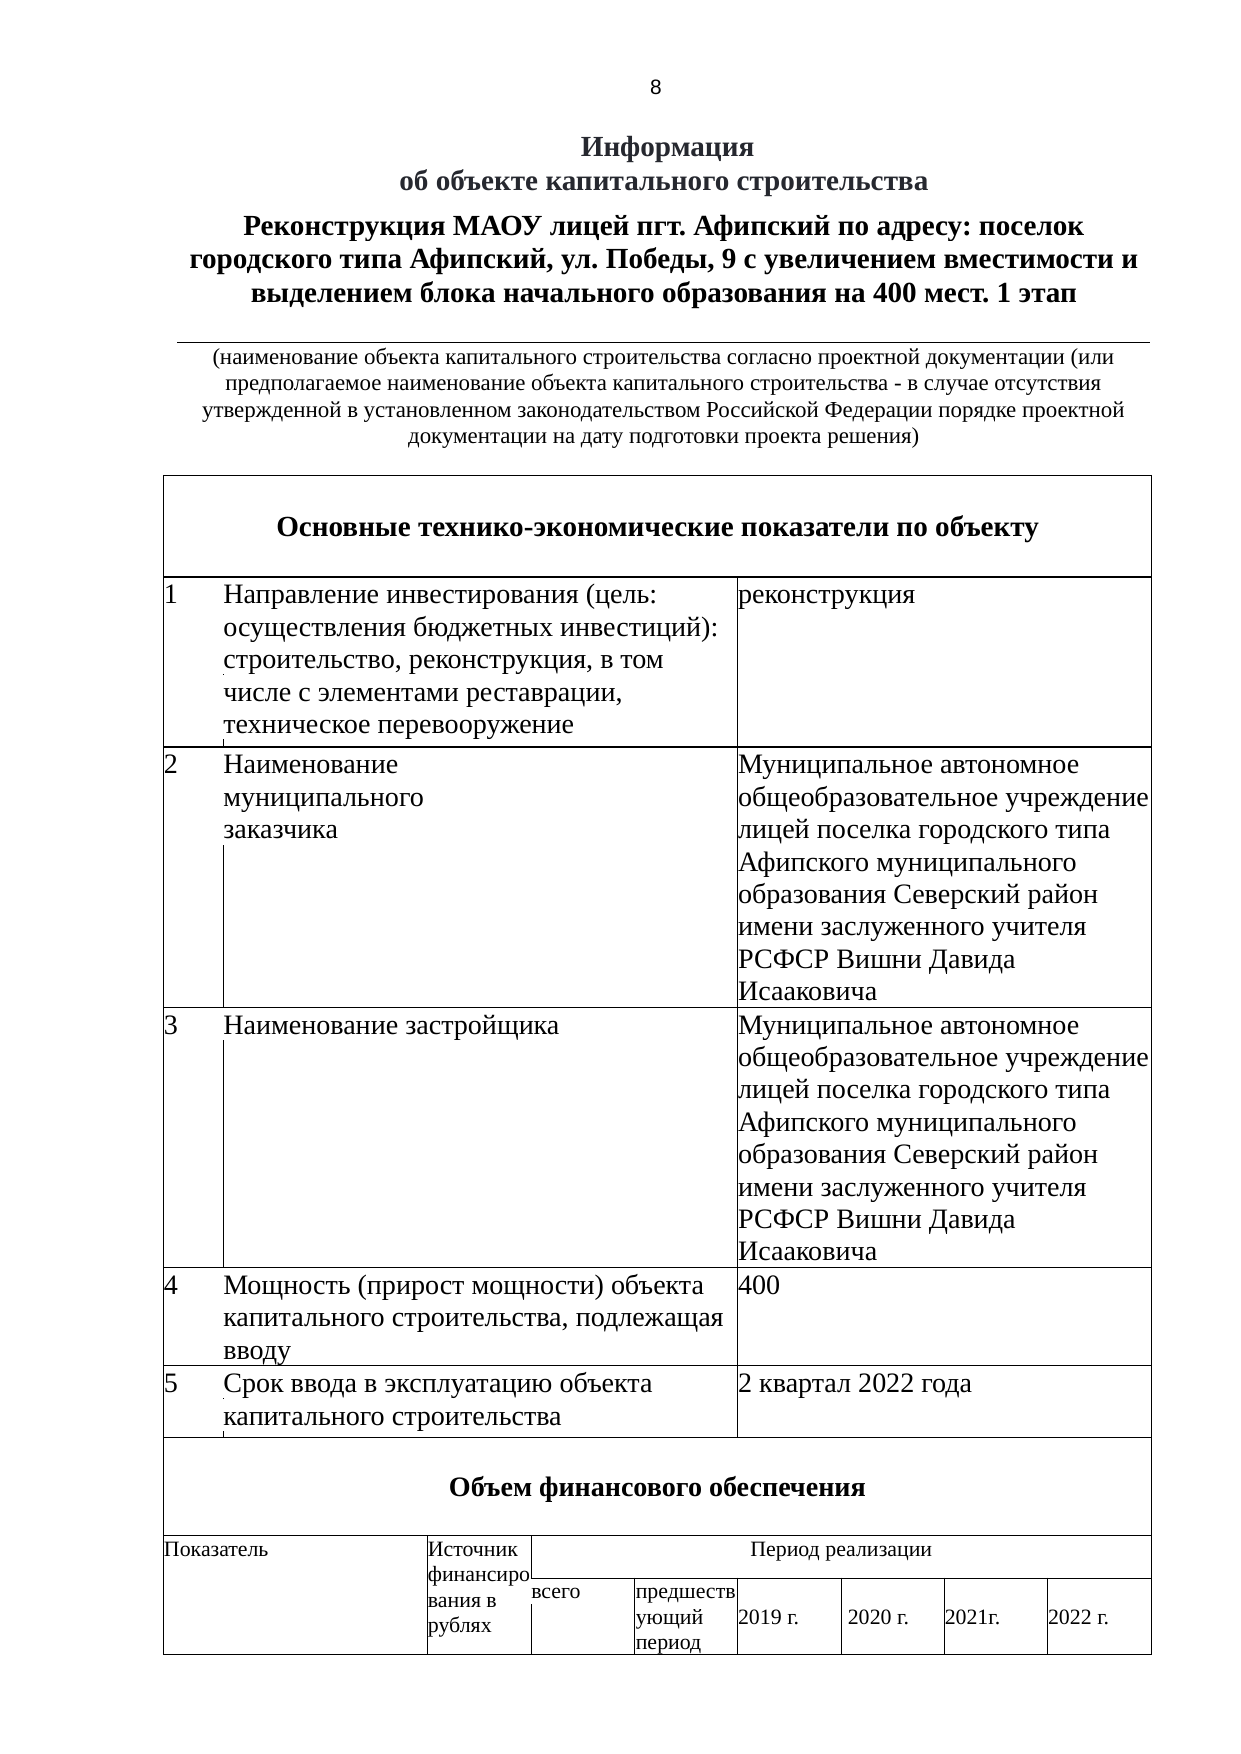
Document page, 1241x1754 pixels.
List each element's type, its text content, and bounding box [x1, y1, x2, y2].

table_cell 5 [164, 1366, 223, 1437]
table_cell 400 [738, 1268, 1151, 1365]
table_cell 2022 г. [1048, 1579, 1151, 1654]
table_cell Реконструкция МАОУ лицей пгт. Афипский по адресу: поселок городского типа Афипский, ул. Победы, 9 с увеличением вместимости и выделением блока начального образования на 400 мест. 1 этап [177, 208, 1150, 342]
table_cell Направление инвестирования (цель: осуществления бюджетных инвестиций): строительство, реконструкция, в том числе с элементами реставрации, техническое перевооружение [224, 578, 737, 746]
table_cell Объем финансового обеспечения [164, 1438, 1151, 1535]
table_cell реконструкция [738, 578, 1151, 746]
table_cell Период реализации [532, 1536, 1151, 1577]
table_header Основные технико-экономические показатели по объекту [164, 476, 1151, 576]
table_cell 2019 г. [738, 1579, 841, 1654]
table_cell (наименование объекта капитального строительства согласно проектной документации (или предполагаемое наименование объекта капитального строительства - в случае отсутствия утвержденной в установленном законодательством Российской Федерации порядке проектной документации на дату подготовки проекта решения) [177, 343, 1150, 475]
table_cell Муниципальное автономное общеобразовательное учреждение лицей поселка городского типа Афипского муниципального образования Северский район имени заслуженного учителя РСФСР Вишни Давида Исааковича [738, 1008, 1151, 1267]
table_cell Срок ввода в эксплуатацию объекта капитального строительства [224, 1366, 737, 1437]
table_cell 4 [164, 1268, 223, 1365]
table_header Информация об объекте капитального строительства [177, 118, 1150, 208]
table_cell 3 [164, 1008, 223, 1267]
table_cell Наименование застройщика [224, 1008, 737, 1267]
table_cell Мощность (прирост мощности) объекта капитального строительства, подлежащая вводу [224, 1268, 737, 1365]
table_cell 2021г. [945, 1579, 1047, 1654]
table_cell Муниципальное автономное общеобразовательное учреждение лицей поселка городского типа Афипского муниципального образования Северский район имени заслуженного учителя РСФСР Вишни Давида Исааковича [738, 748, 1151, 1007]
table_cell 2 [164, 748, 223, 1007]
table_cell предшествующий период [635, 1579, 737, 1654]
table_cell Наименование муниципального заказчика [224, 748, 737, 1007]
table_cell Показатель [164, 1536, 427, 1654]
table_cell Источник финансирования в рублях [428, 1536, 531, 1654]
table_cell 2 квартал 2022 года [738, 1366, 1151, 1437]
table_cell всего [532, 1579, 634, 1654]
table_cell 2020 г. [842, 1579, 944, 1654]
table_cell 1 [164, 578, 223, 746]
